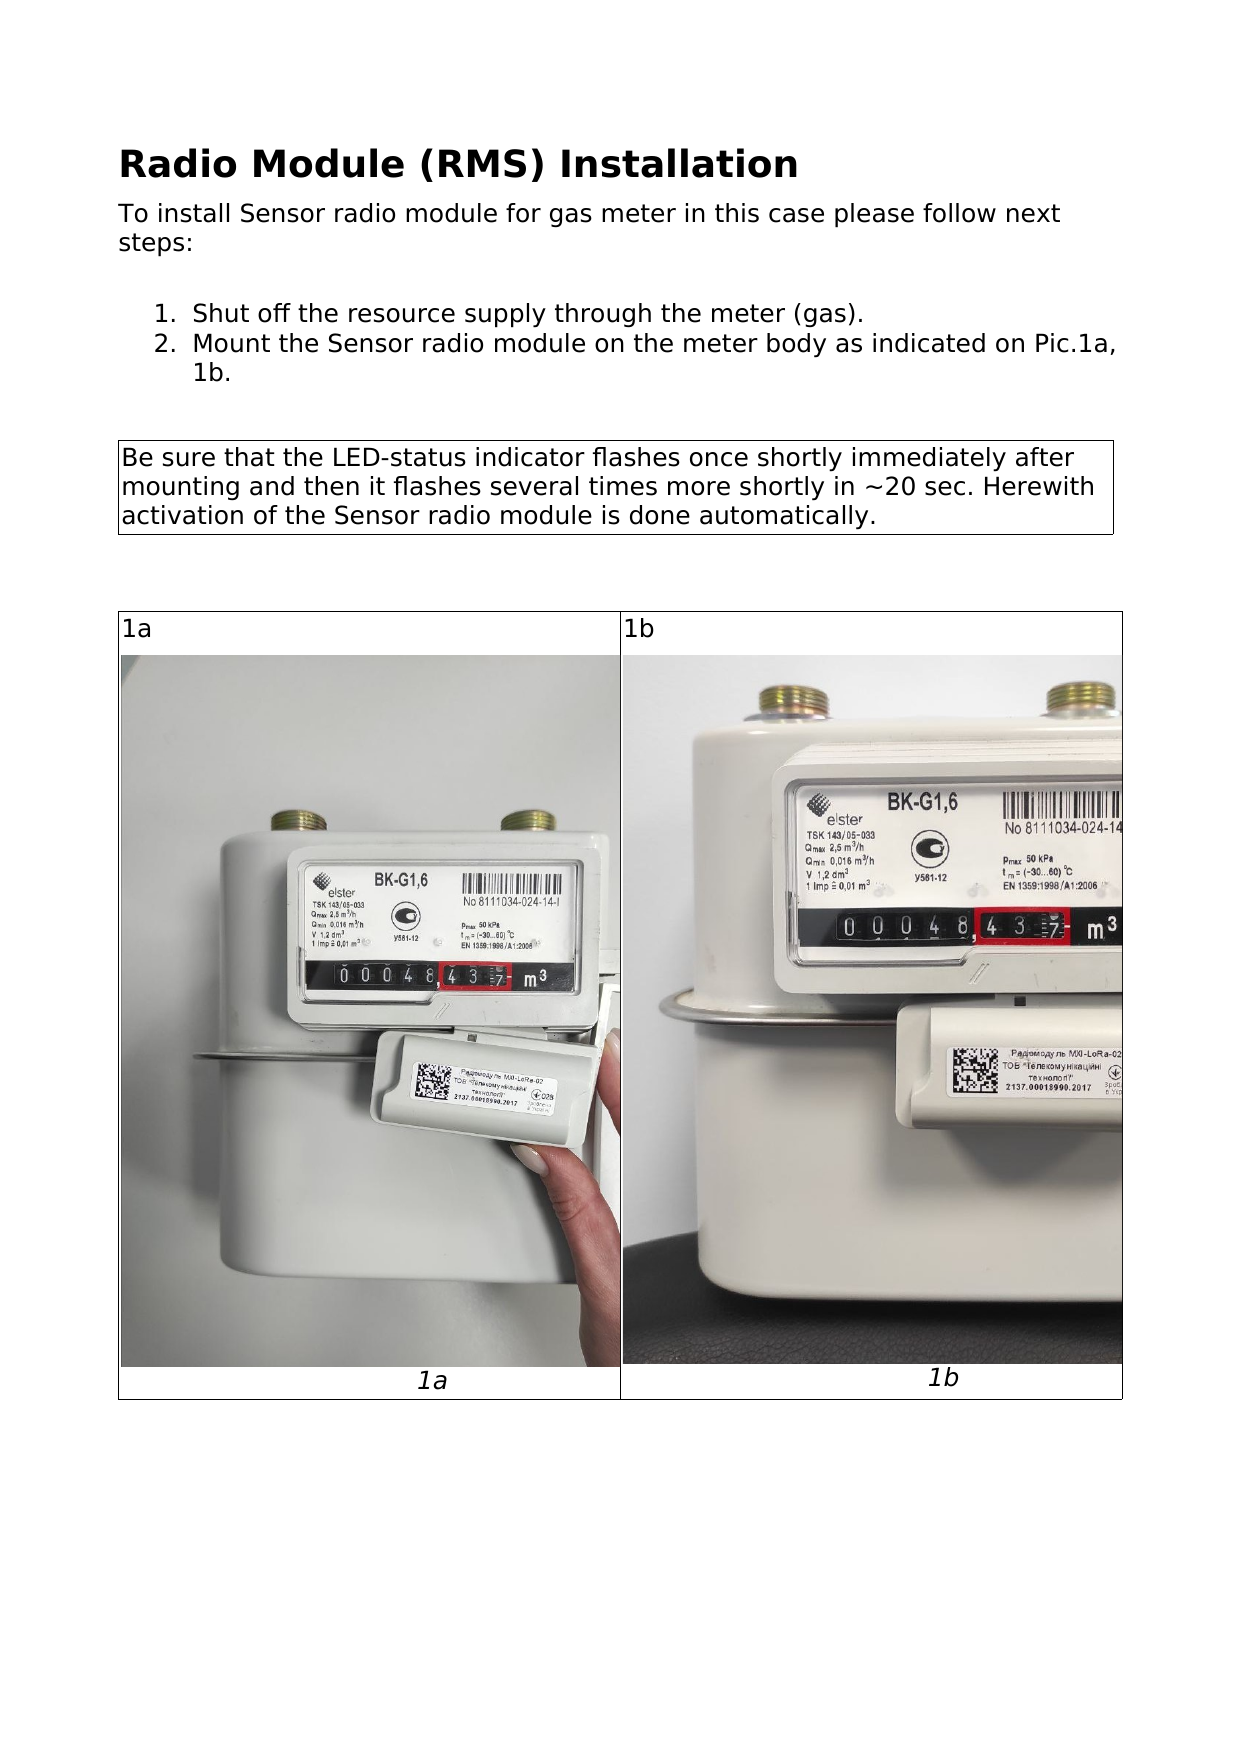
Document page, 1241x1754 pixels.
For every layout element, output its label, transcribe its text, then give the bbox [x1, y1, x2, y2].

subtitle Radio Module (RMS) Installation [118, 143, 1122, 187]
list Shut off the resource supply through the meter (gas). [177, 299, 1122, 329]
table_header 1b [621, 612, 1122, 1399]
table_header Be sure that the LED-status indicator flashes once shortly immediately after mounting and then it flashes several times more shortly in ~20 sec. Herewith activation of the Sensor radio module is done automatically. [119, 441, 1113, 534]
text To install Sensor radio module for gas meter in this case please follow next steps: [118, 199, 1122, 258]
picture [622, 655, 1123, 1364]
list Mount the Sensor radio module on the meter body as indicated on Pic.1a, 1b. [177, 329, 1122, 387]
picture [121, 655, 621, 1367]
table_header 1a [119, 612, 620, 1399]
